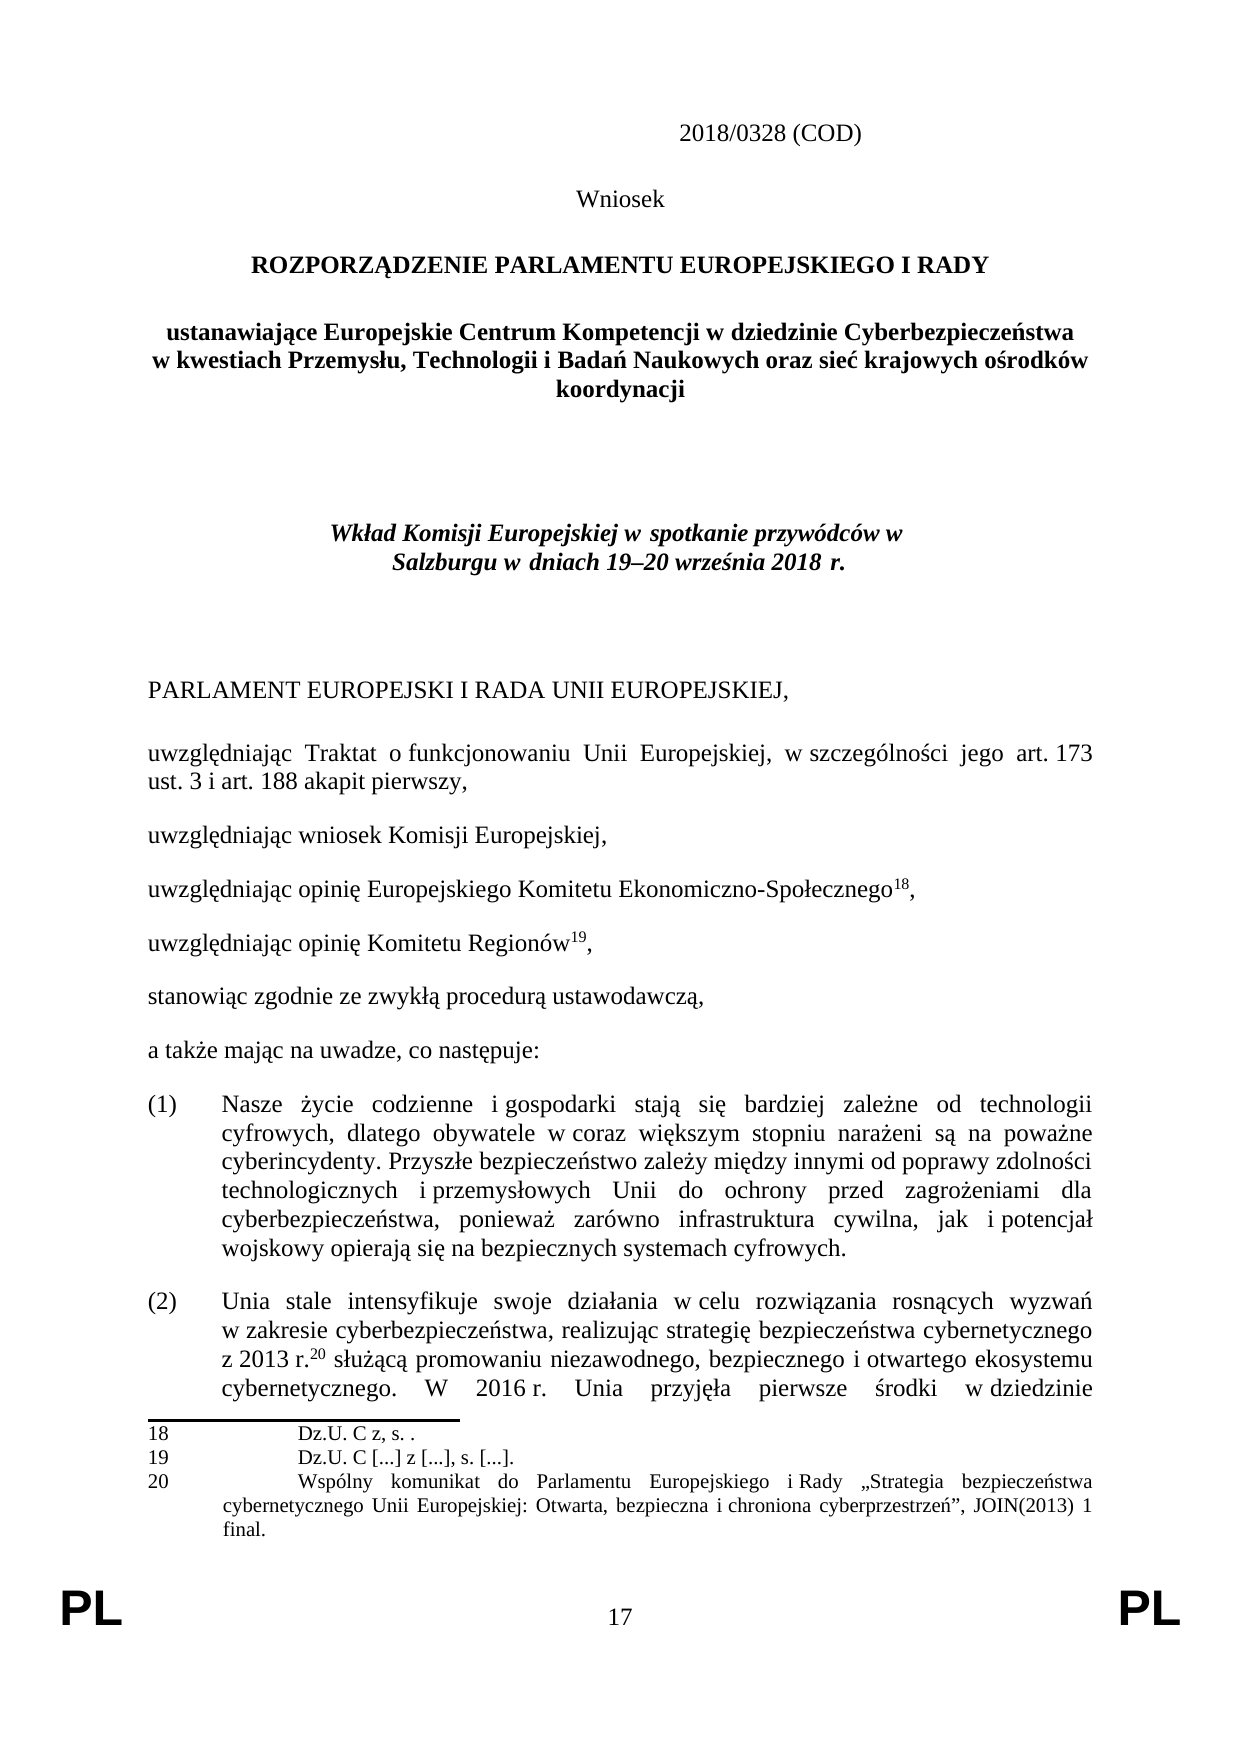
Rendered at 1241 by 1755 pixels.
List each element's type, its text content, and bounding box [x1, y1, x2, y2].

text uwzględniając opinię Komitetu Regionów, [148, 928, 1093, 956]
text a także mając na uwadze, co następuje: [148, 1035, 1093, 1064]
text ROZPORZĄDZENIE PARLAMENTU EUROPEJSKIEGO I RADY [148, 251, 1093, 279]
text ustanawiające Europejskie Centrum Kompetencji w dziedzinie Cyberbezpieczeństwa w kwestiach Przemysłu, Technologii i Badań Naukowych oraz sieć krajowych ośrodków koordynacji Wkład Komisji Europejskiej w spotkanie przywódców w Salzburgu w dniach 19–20 września 2018 r. [148, 317, 1093, 576]
text Dz.U. C z, s. . [148, 1421, 1093, 1445]
text (1) Nasze życie codzienne i gospodarki stają się bardziej zależne od technologii cyfrowych, dlatego obywatele w coraz większym stopniu narażeni są na poważne cyberincydenty. Przyszłe bezpieczeństwo zależy między innymi od poprawy zdolności technologicznych i przemysłowych Unii do ochrony przed zagrożeniami dla cyberbezpieczeństwa, ponieważ zarówno infrastruktura cywilna, jak i potencjał wojskowy opierają się na bezpiecznych systemach cyfrowych. [148, 1089, 1093, 1261]
text uwzględniając Traktat o funkcjonowaniu Unii Europejskiej, w szczególności jego art. 173 ust. 3 i art. 188 akapit pierwszy, [148, 738, 1093, 795]
text Wniosek [148, 184, 1093, 213]
text uwzględniając wniosek Komisji Europejskiej, [148, 820, 1093, 849]
text (2) Unia stale intensyfikuje swoje działania w celu rozwiązania rosnących wyzwań w zakresie cyberbezpieczeństwa, realizując strategię bezpieczeństwa cybernetycznego z 2013 r. służącą promowaniu niezawodnego, bezpiecznego i otwartego ekosystemu cybernetycznego. W 2016 r. Unia przyjęła pierwsze środki w dziedzinie [148, 1286, 1093, 1401]
text Dz.U. C [...] z [...], s. [...]. [148, 1445, 1093, 1469]
text stanowiąc zgodnie ze zwykłą procedurą ustawodawczą, [148, 981, 1093, 1010]
text PARLAMENT EUROPEJSKI I RADA UNII EUROPEJSKIEJ, [148, 676, 1093, 704]
text 2018/0328 (COD) [679, 118, 1093, 147]
text Wspólny komunikat do Parlamentu Europejskiego i Rady „Strategia bezpieczeństwa cybernetycznego Unii Europejskiej: Otwarta, bezpieczna i chroniona cyberprzestrzeń”, JOIN(2013) 1 final. [148, 1469, 1093, 1541]
text uwzględniając opinię Europejskiego Komitetu Ekonomiczno-Społecznego, [148, 874, 1093, 903]
